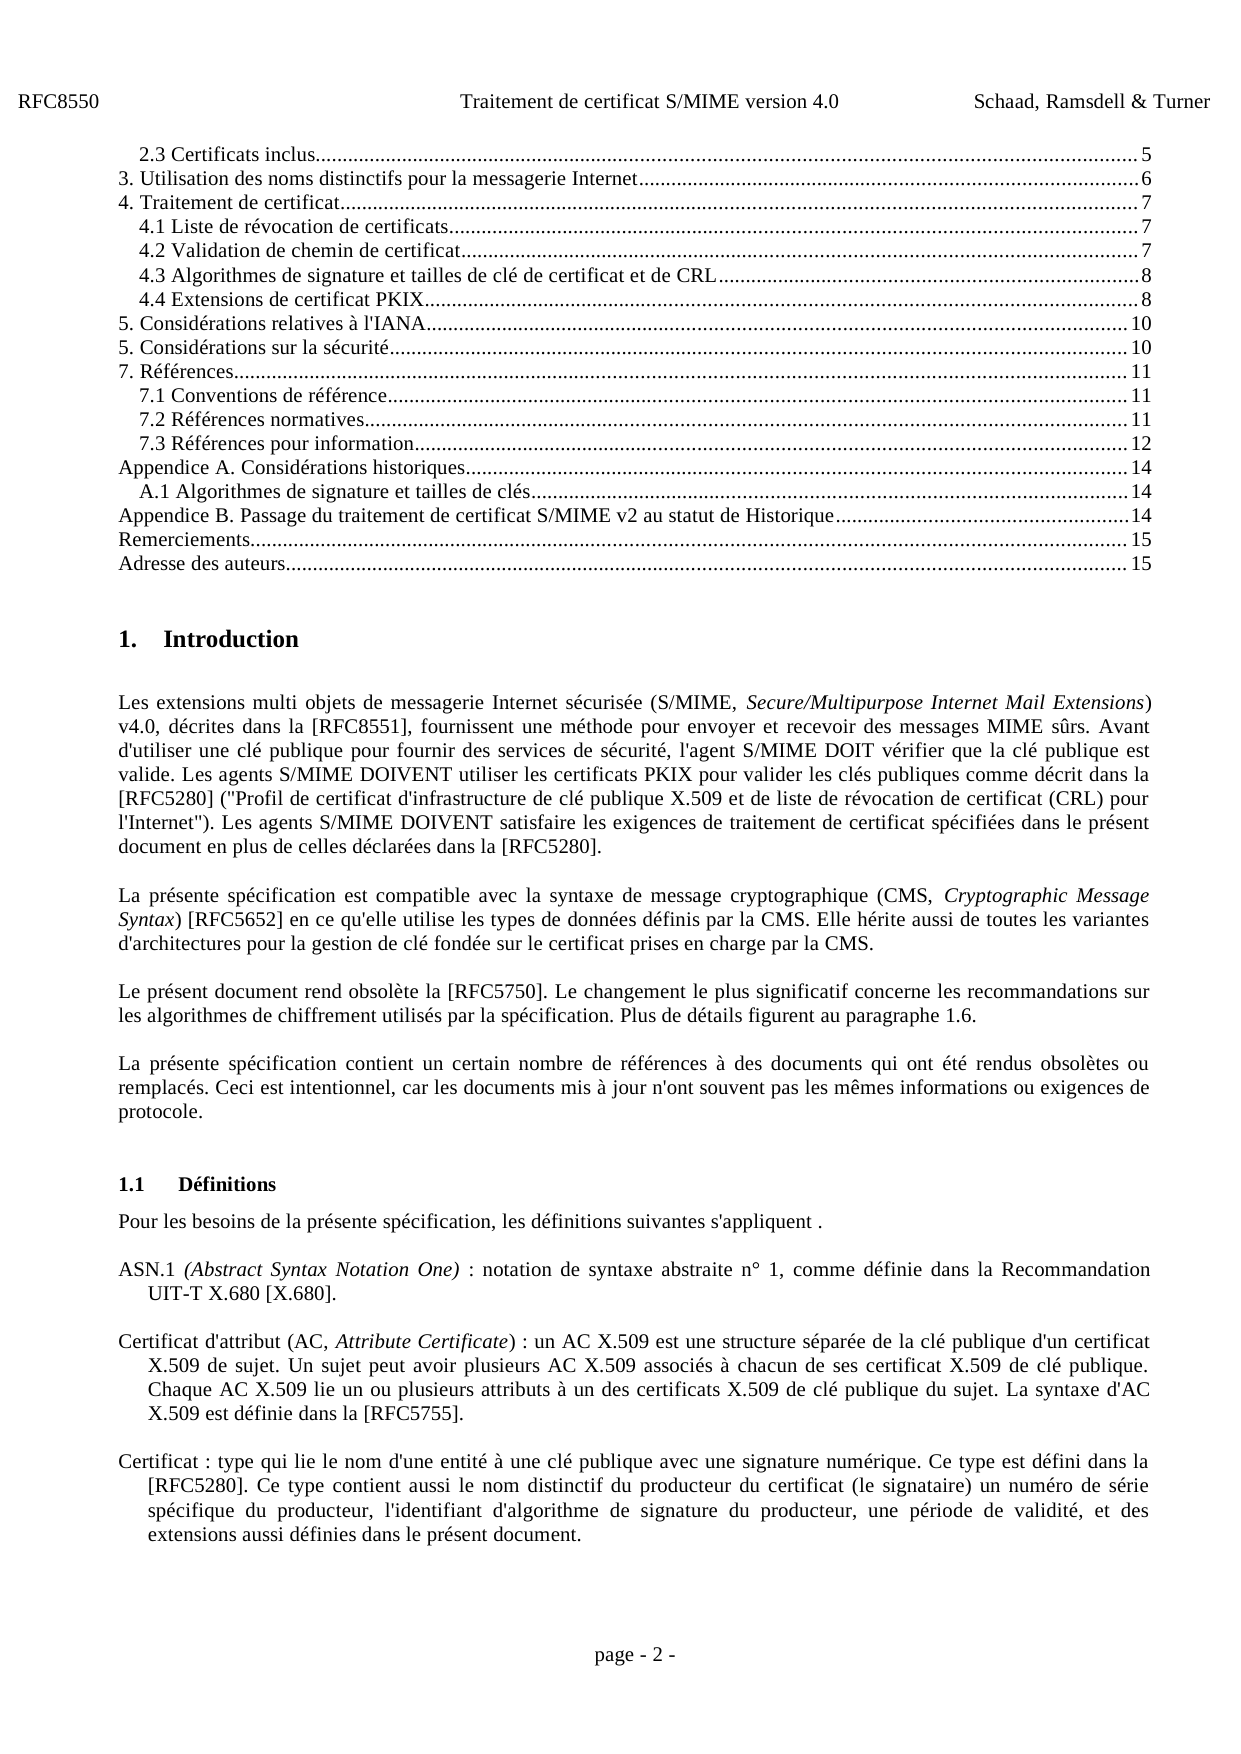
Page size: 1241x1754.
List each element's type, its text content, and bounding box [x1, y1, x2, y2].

text Appendice B. Passage du traitement de certificat S/MIME v2 au statut de Historique 14 [118, 503, 1152, 527]
text Appendice A. Considérations historiques 14 [118, 455, 1152, 479]
subtitle 1.1 Définitions [118, 1172, 1152, 1196]
text Les extensions multi objets de messagerie Internet sécurisée (S/MIME, Secure/Multipurpose Internet Mail Extensions) v4.0, décrites dans la [RFC8551], fournissent une méthode pour envoyer et recevoir des messages MIME sûrs. Avant d'utiliser une clé publique pour fournir des services de sécurité, l'agent S/MIME DOIT vérifier que la clé publique est valide. Les agents S/MIME DOIVENT utiliser les certificats PKIX pour valider les clés publiques comme décrit dans la [RFC5280] ("Profil de certificat d'infrastructure de clé publique X.509 et de liste de révocation de certificat (CRL) pour l'Internet"). Les agents S/MIME DOIVENT satisfaire les exigences de traitement de certificat spécifiées dans le présent document en plus de celles déclarées dans la [RFC5280]. [118, 690, 1152, 858]
text 4.3 Algorithmes de signature et tailles de clé de certificat et de CRL 8 [139, 262, 1152, 286]
text La présente spécification est compatible avec la syntaxe de message cryptographique (CMS, Cryptographic Message Syntax) [RFC5652] en ce qu'elle utilise les types de données définis par la CMS. Elle hérite aussi de toutes les variantes d'architectures pour la gestion de clé fondée sur le certificat prises en charge par la CMS. [118, 882, 1152, 954]
text Certificat d'attribut (AC, Attribute Certificate) : un AC X.509 est une structure séparée de la clé publique d'un certificat X.509 de sujet. Un sujet peut avoir plusieurs AC X.509 associés à chacun de ses certificat X.509 de clé publique. Chaque AC X.509 lie un ou plusieurs attributs à un des certificats X.509 de clé publique du sujet. La syntaxe d'AC X.509 est définie dans la [RFC5755]. [118, 1329, 1152, 1425]
text Certificat : type qui lie le nom d'une entité à une clé publique avec une signature numérique. Ce type est défini dans la [RFC5280]. Ce type contient aussi le nom distinctif du producteur du certificat (le signataire) un numéro de série spécifique du producteur, l'identifiant d'algorithme de signature du producteur, une période de validité, et des extensions aussi définies dans le présent document. [118, 1449, 1152, 1546]
text 5. Considérations relatives à l'IANA 10 [118, 311, 1152, 334]
text La présente spécification contient un certain nombre de références à des documents qui ont été rendus obsolètes ou remplacés. Ceci est intentionnel, car les documents mis à jour n'ont souvent pas les mêmes informations ou exigences de protocole. [118, 1051, 1152, 1123]
text 4.1 Liste de révocation de certificats 7 [139, 214, 1152, 238]
text 7.1 Conventions de référence 11 [139, 383, 1152, 407]
text 7.2 Références normatives 11 [139, 407, 1152, 431]
text A.1 Algorithmes de signature et tailles de clés 14 [139, 479, 1152, 503]
text ASN.1 (Abstract Syntax Notation One) : notation de syntaxe abstraite n° 1, comme définie dans la Recommandation UIT-T X.680 [X.680]. [118, 1257, 1152, 1305]
text 4.2 Validation de chemin de certificat 7 [139, 238, 1152, 262]
text 5. Considérations sur la sécurité 10 [118, 334, 1152, 359]
text 3. Utilisation des noms distinctifs pour la messagerie Internet 6 [118, 166, 1152, 190]
text 7.3 Références pour information 12 [139, 431, 1152, 455]
text Le présent document rend obsolète la [RFC5750]. Le changement le plus significatif concerne les recommandations sur les algorithmes de chiffrement utilisés par la spécification. Plus de détails figurent au paragraphe 1.6. [118, 979, 1152, 1027]
text Remerciements 15 [118, 527, 1152, 551]
text 4. Traitement de certificat 7 [118, 190, 1152, 214]
text 7. Références 11 [118, 359, 1152, 383]
text Adresse des auteurs 15 [118, 551, 1152, 575]
text 4.4 Extensions de certificat PKIX 8 [139, 286, 1152, 311]
text Pour les besoins de la présente spécification, les définitions suivantes s'appliquent . [118, 1209, 1152, 1233]
text 2.3 Certificats inclus 5 [139, 142, 1152, 166]
subtitle 1. Introduction [118, 624, 1152, 653]
